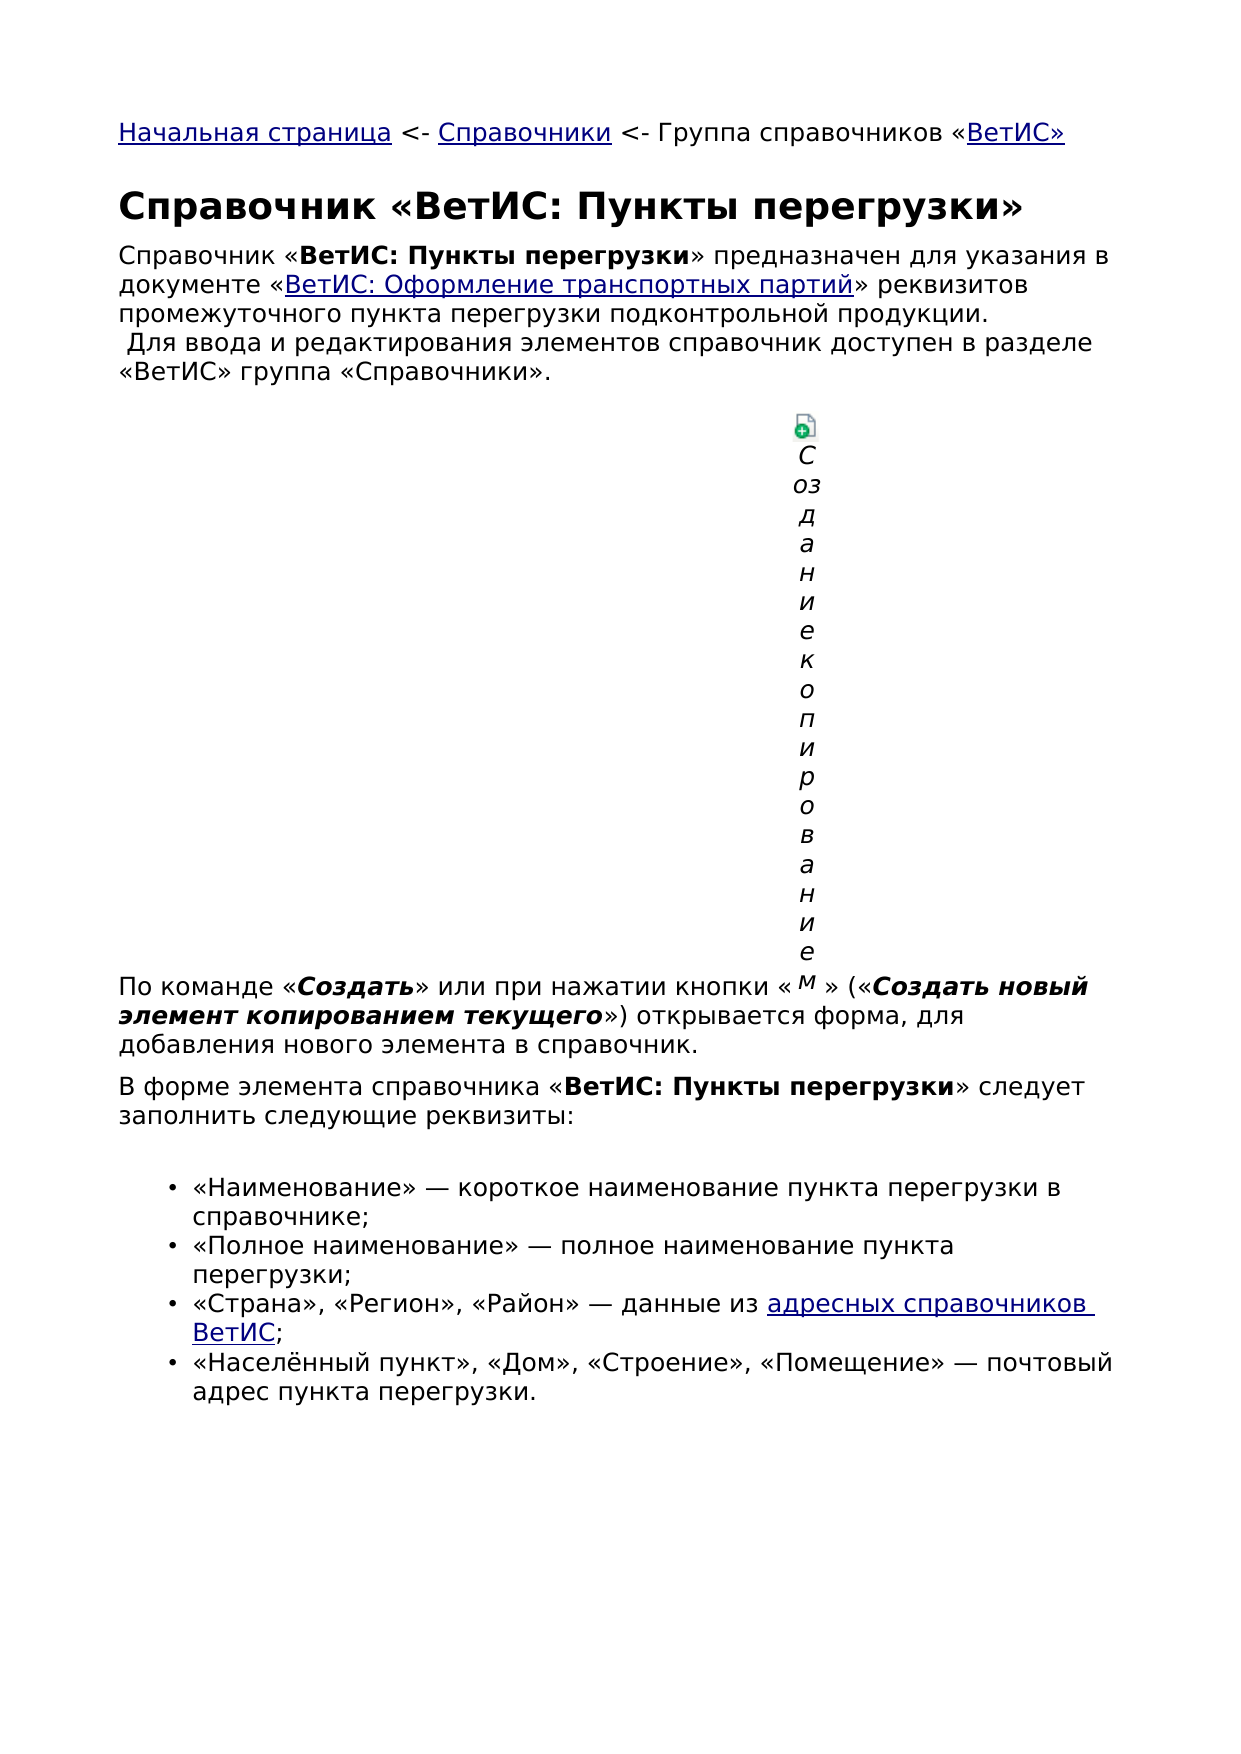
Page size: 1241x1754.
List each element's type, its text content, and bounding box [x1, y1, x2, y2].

text Справочник «ВетИС: Пункты перегрузки» предназначен для указания в документе «ВетИС: Оформление транспортных партий» реквизитов промежуточного пункта перегрузки подконтрольной продукции. Для ввода и редактирования элементов справочник доступен в разделе «ВетИС» группа «Справочники». [118, 241, 1122, 387]
text По команде «Создать» или при нажатии кнопки «» («Создать новый элемент копированием текущего») открывается форма, для добавления нового элемента в справочник. [118, 399, 1122, 1060]
list «Страна», «Регион», «Район» — данные из адресных справочников ВетИС; [177, 1289, 1122, 1348]
list «Наименование» — короткое наименование пункта перегрузки в справочнике; [177, 1173, 1122, 1231]
text В форме элемента справочника «ВетИС: Пункты перегрузки» следует заполнить следующие реквизиты: [118, 1072, 1122, 1131]
text Создание копированием [793, 442, 824, 996]
picture [792, 411, 824, 442]
list «Полное наименование» — полное наименование пункта перегрузки; [177, 1231, 1122, 1289]
text Начальная страница <- Справочники <- Группа справочников «ВетИС» [118, 118, 1122, 147]
list «Населённый пункт», «Дом», «Строение», «Помещение» — почтовый адрес пункта перегрузки. [177, 1348, 1122, 1406]
subtitle Справочник «ВетИС: Пункты перегрузки» [118, 185, 1122, 228]
